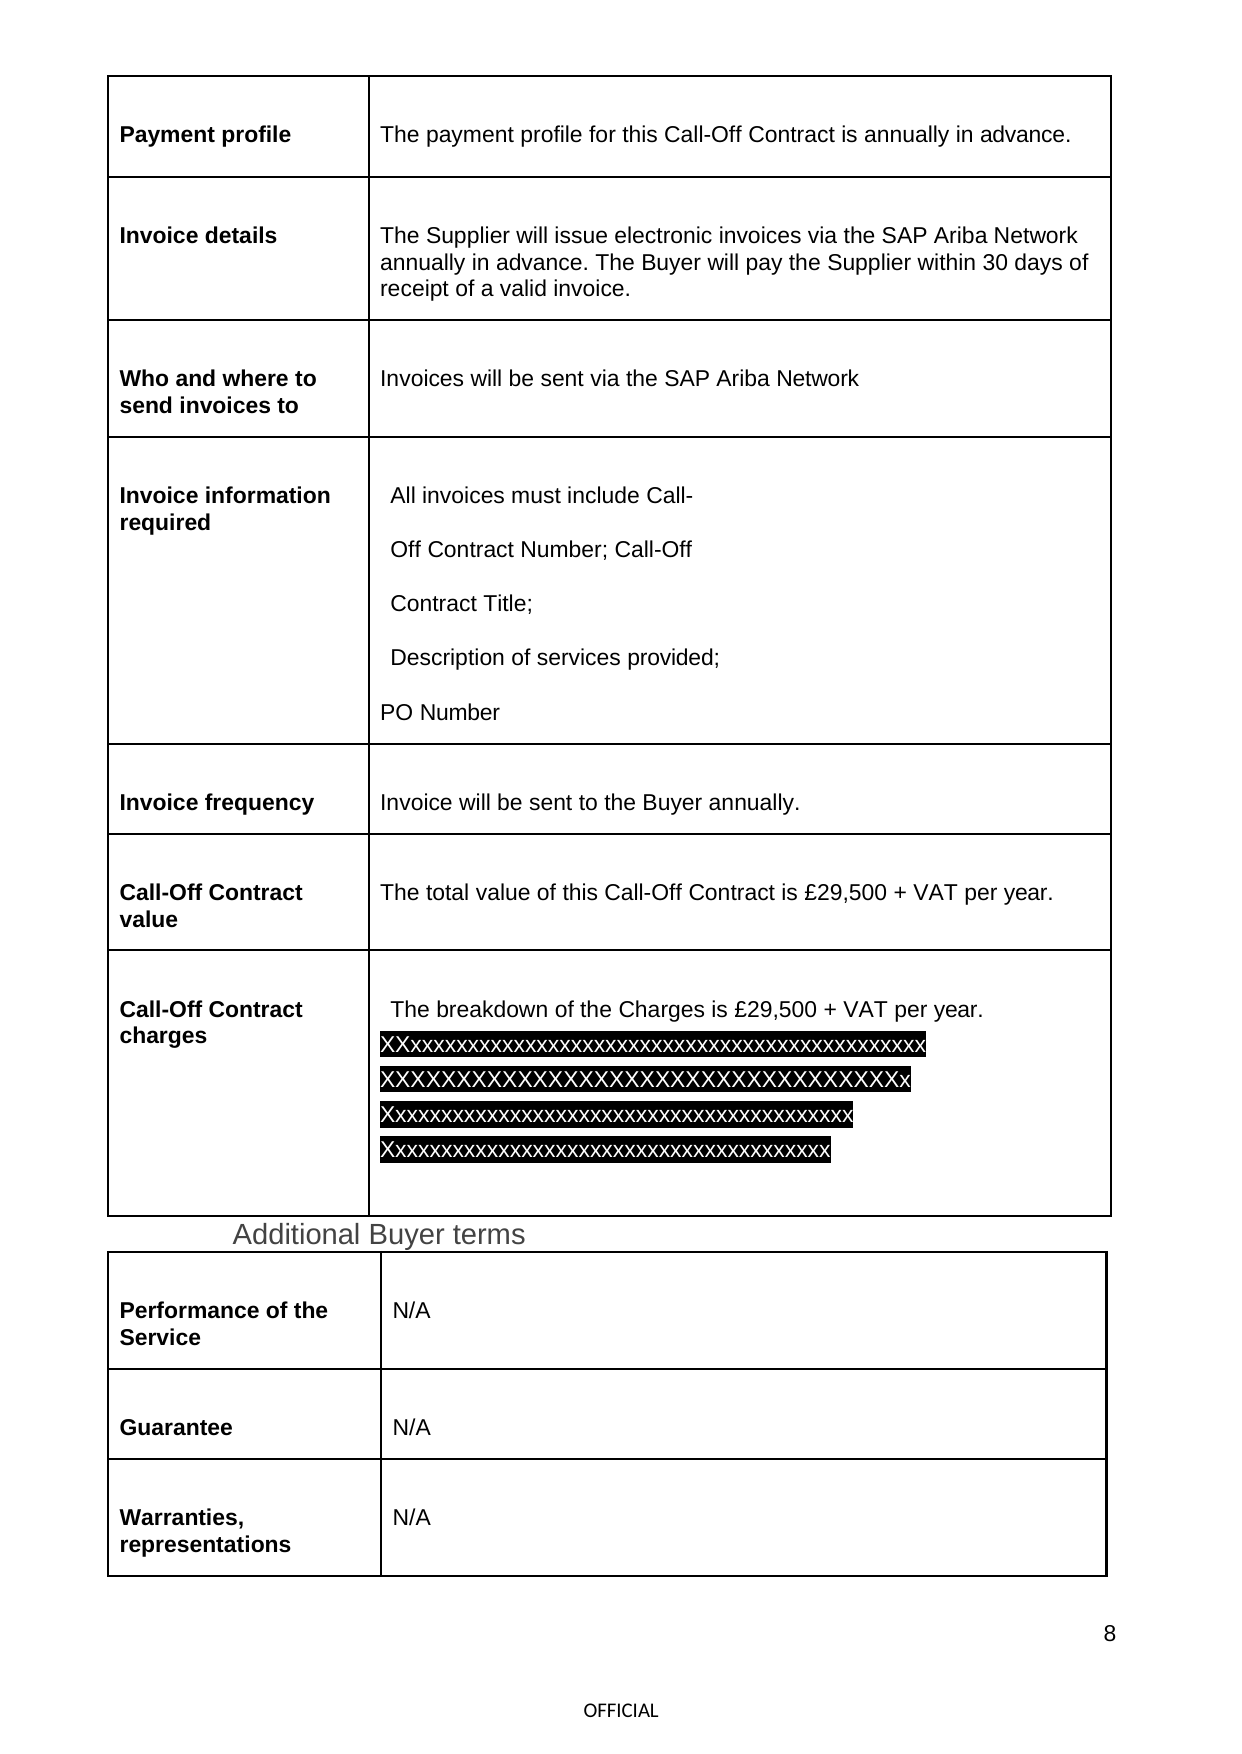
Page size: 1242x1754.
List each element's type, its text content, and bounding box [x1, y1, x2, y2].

table_cell Call-Off Contract charges [109, 951, 368, 1215]
table_cell N/A [382, 1460, 1105, 1575]
table_cell The payment profile for this Call-Off Contract is annually in advance. [370, 77, 1110, 176]
table_cell The breakdown of the Charges is £29,500 + VAT per year. XXxxxxxxxxxxxxxxxxxxxxxxxxxxxxxxxxxxxxxxxxxxxxx XXXXXXXXXXXXXXXXXXXXXXXXXXXXXXXXXXx Xxxxxxxxxxxxxxxxxxxxxxxxxxxxxxxxxxxxxxxxx Xxxxxxxxxxxxxxxxxxxxxxxxxxxxxxxxxxxxxxx [370, 951, 1110, 1215]
table_cell Invoice will be sent to the Buyer annually. [370, 745, 1110, 833]
table_cell Invoices will be sent via the SAP Ariba Network [370, 321, 1110, 436]
table_cell Warranties, representations [109, 1460, 380, 1575]
table_cell The total value of this Call-Off Contract is £29,500 + VAT per year. [370, 835, 1110, 949]
table_cell All invoices must include Call-Off Contract Number; Call-Off Contract Title; Description of services provided; PO Number [370, 438, 1110, 743]
table_header N/A [382, 1253, 1105, 1368]
table_cell Call-Off Contract value [109, 835, 368, 949]
table_cell Invoice frequency [109, 745, 368, 833]
table_cell Guarantee [109, 1370, 380, 1458]
subtitle Additional Buyer terms [116, 1217, 1122, 1251]
table_cell Invoice information required [109, 438, 368, 743]
table_header Performance of the Service [109, 1253, 380, 1368]
table_cell Payment profile [109, 77, 368, 176]
table_cell Who and where to send invoices to [109, 321, 368, 436]
table_cell Invoice details [109, 178, 368, 319]
table_cell The Supplier will issue electronic invoices via the SAP Ariba Network annually in advance. The Buyer will pay the Supplier within 30 days of receipt of a valid invoice. [370, 178, 1110, 319]
table_cell N/A [382, 1370, 1105, 1458]
